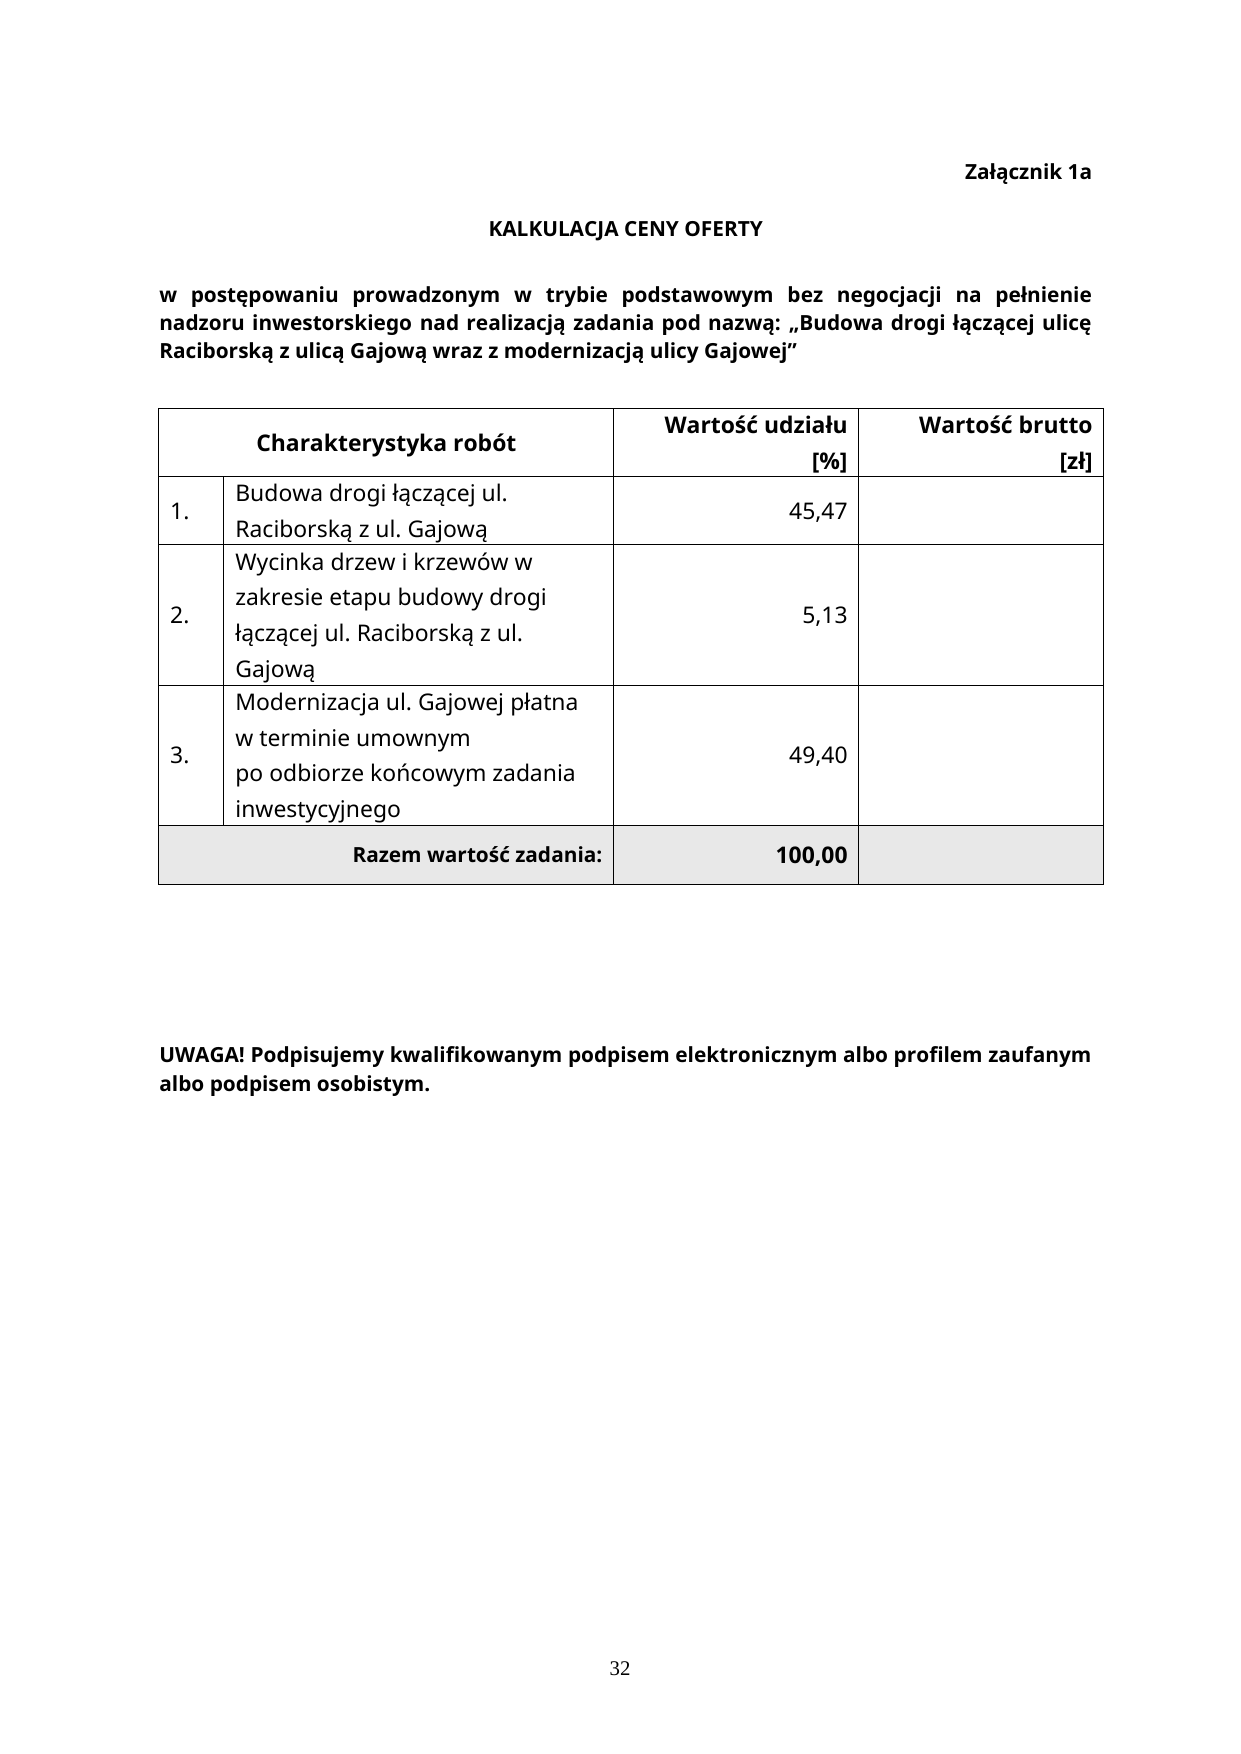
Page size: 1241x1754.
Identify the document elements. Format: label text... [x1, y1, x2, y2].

table_cell Modernizacja ul. Gajowej płatna w terminie umownym po odbiorze końcowym zadania inwestycyjnego [224, 686, 613, 824]
table_cell 2. [159, 545, 223, 684]
text w postępowaniu prowadzonym w trybie podstawowym bez negocjacji na pełnienie nadzoru inwestorskiego nad realizacją zadania pod nazwą: „Budowa drogi łączącej ulicę Raciborską z ulicą Gajową wraz z modernizacją ulicy Gajowej” [159, 280, 1092, 365]
table_header Wartość udziału [%] [614, 409, 858, 476]
table_header Wartość brutto [zł] [859, 409, 1103, 476]
text Załącznik 1a [159, 157, 1092, 185]
table_header Charakterystyka robót [159, 409, 613, 476]
table_cell 49,40 [614, 686, 858, 824]
text KALKULACJA CENY OFERTY [159, 214, 1092, 242]
table_cell 100,00 [614, 826, 858, 884]
table_cell 3. [159, 686, 223, 824]
table_cell 45,47 [614, 477, 858, 544]
table_cell Budowa drogi łączącej ul. Raciborską z ul. Gajową [224, 477, 613, 544]
table_cell Wycinka drzew i krzewów w zakresie etapu budowy drogi łączącej ul. Raciborską z ul. Gajową [224, 545, 613, 684]
text UWAGA! Podpisujemy kwalifikowanym podpisem elektronicznym albo profilem zaufanym albo podpisem osobistym. [159, 1040, 1092, 1097]
table_cell [859, 826, 1103, 884]
table_cell [859, 545, 1103, 684]
table_cell [859, 477, 1103, 544]
table_cell Razem wartość zadania: [159, 826, 613, 884]
table_cell 5,13 [614, 545, 858, 684]
table_cell [859, 686, 1103, 824]
table_cell 1. [159, 477, 223, 544]
